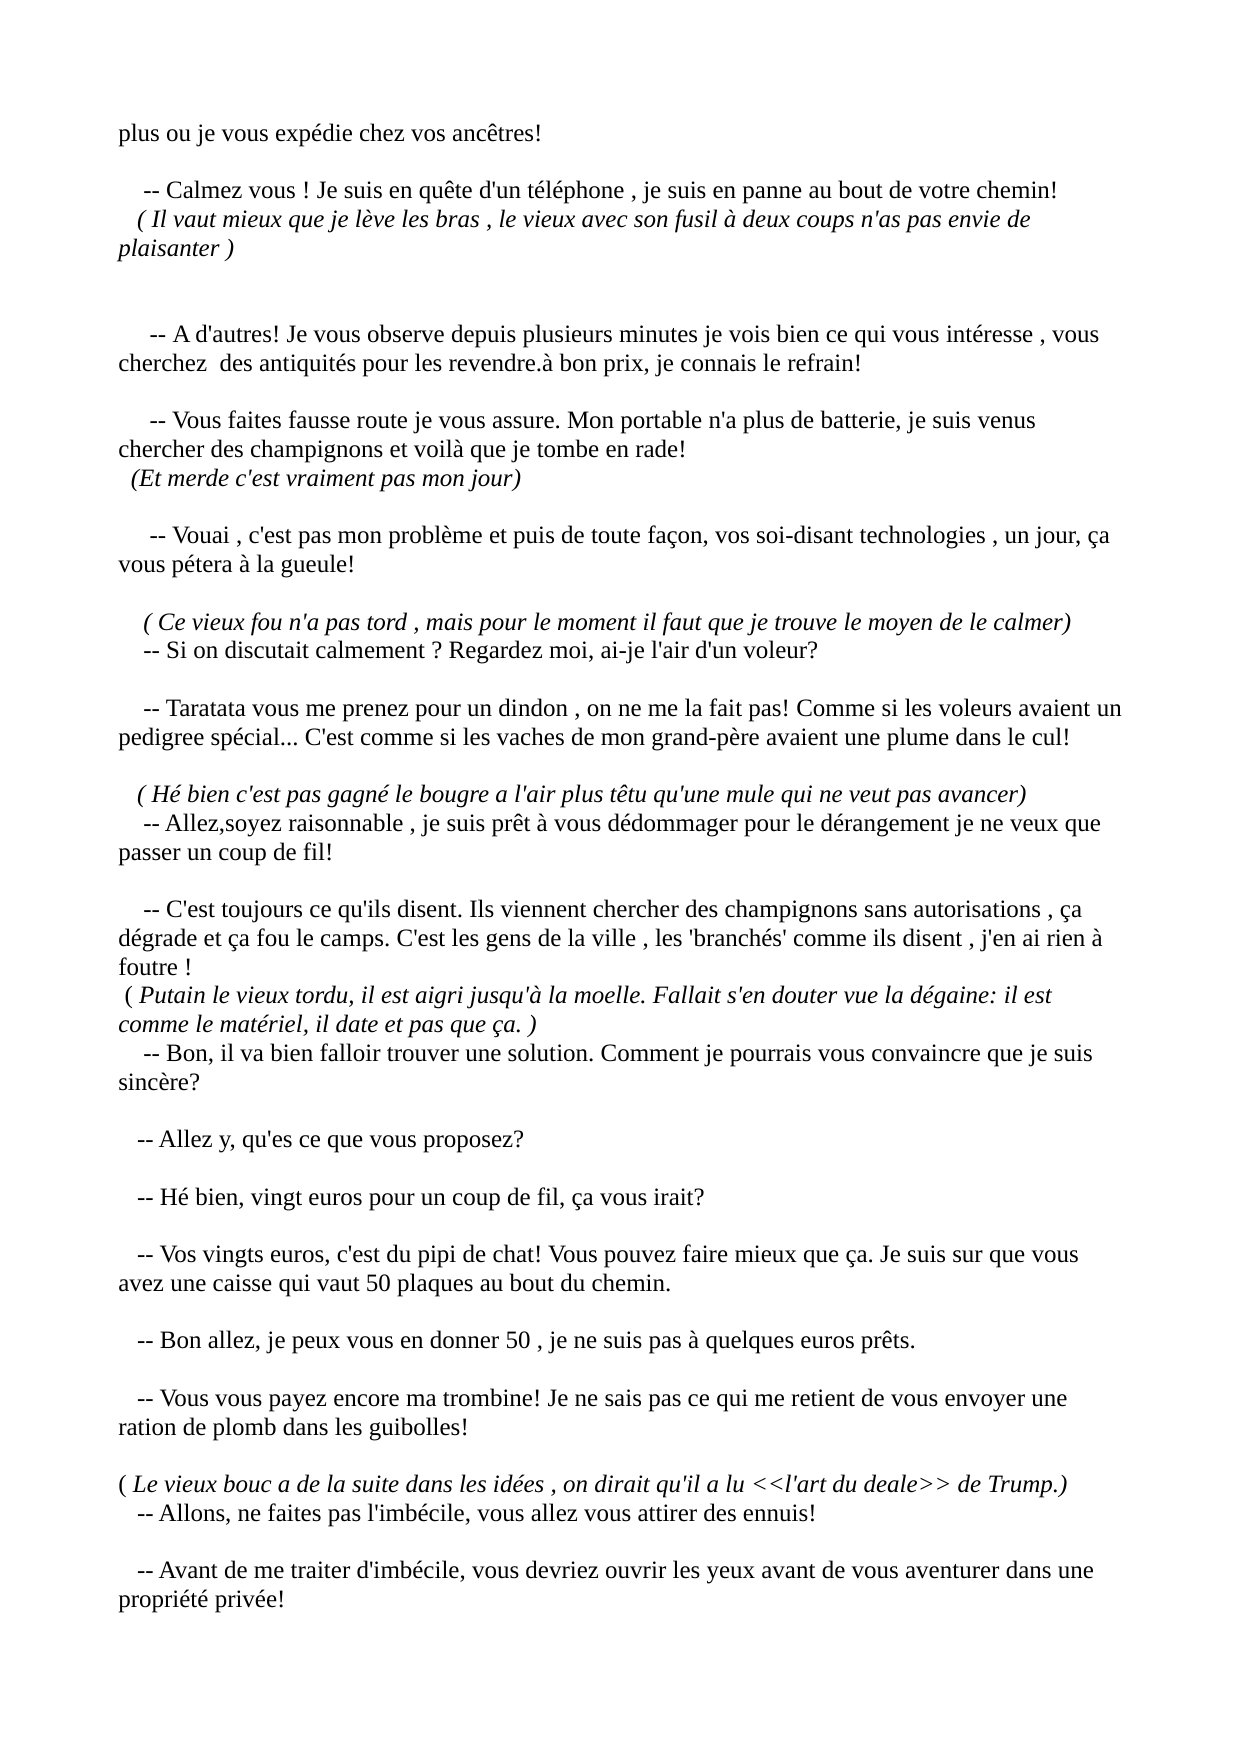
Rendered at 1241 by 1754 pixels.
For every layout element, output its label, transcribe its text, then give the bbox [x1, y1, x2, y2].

text -- Allez,soyez raisonnable , je suis prêt à vous dédommager pour le dérangement je ne veux que passer un coup de fil! [118, 808, 1122, 866]
text -- C'est toujours ce qu'ils disent. Ils viennent chercher des champignons sans autorisations , ça dégrade et ça fou le camps. C'est les gens de la ville , les 'branchés' comme ils disent , j'en ai rien à foutre ! [118, 894, 1122, 981]
text -- Bon allez, je peux vous en donner 50 , je ne suis pas à quelques euros prêts. [118, 1326, 1122, 1354]
text -- Vous vous payez encore ma trombine! Je ne sais pas ce qui me retient de vous envoyer une ration de plomb dans les guibolles! [118, 1383, 1122, 1441]
text ( Putain le vieux tordu, il est aigri jusqu'à la moelle. Fallait s'en douter vue la dégaine: il est comme le matériel, il date et pas que ça. ) [118, 981, 1122, 1038]
text -- Bon, il va bien falloir trouver une solution. Comment je pourrais vous convaincre que je suis sincère? [118, 1038, 1122, 1096]
text -- Taratata vous me prenez pour un dindon , on ne me la fait pas! Comme si les voleurs avaient un pedigree spécial... C'est comme si les vaches de mon grand-père avaient une plume dans le cul! [118, 693, 1122, 751]
text ( Le vieux bouc a de la suite dans les idées , on dirait qu'il a lu <<l'art du deale>> de Trump.) [118, 1469, 1122, 1498]
text -- Hé bien, vingt euros pour un coup de fil, ça vous irait? [118, 1182, 1122, 1211]
text plus ou je vous expédie chez vos ancêtres! [118, 118, 1122, 147]
text ( Hé bien c'est pas gagné le bougre a l'air plus têtu qu'une mule qui ne veut pas avancer) [118, 779, 1122, 808]
text ( Il vaut mieux que je lève les bras , le vieux avec son fusil à deux coups n'as pas envie de plaisanter ) [118, 204, 1122, 262]
text -- Calmez vous ! Je suis en quête d'un téléphone , je suis en panne au bout de votre chemin! [118, 176, 1122, 204]
text -- A d'autres! Je vous observe depuis plusieurs minutes je vois bien ce qui vous intéresse , vous cherchez des antiquités pour les revendre.à bon prix, je connais le refrain! [118, 319, 1122, 377]
text ( Ce vieux fou n'a pas tord , mais pour le moment il faut que je trouve le moyen de le calmer) [118, 607, 1122, 636]
text -- Allons, ne faites pas l'imbécile, vous allez vous attirer des ennuis! [118, 1498, 1122, 1527]
text -- Vouai , c'est pas mon problème et puis de toute façon, vos soi-disant technologies , un jour, ça vous pétera à la gueule! [118, 521, 1122, 578]
text -- Vos vingts euros, c'est du pipi de chat! Vous pouvez faire mieux que ça. Je suis sur que vous avez une caisse qui vaut 50 plaques au bout du chemin. [118, 1239, 1122, 1297]
text -- Allez y, qu'es ce que vous proposez? [118, 1124, 1122, 1153]
text -- Vous faites fausse route je vous assure. Mon portable n'a plus de batterie, je suis venus chercher des champignons et voilà que je tombe en rade! [118, 406, 1122, 463]
text (Et merde c'est vraiment pas mon jour) [118, 463, 1122, 492]
text -- Si on discutait calmement ? Regardez moi, ai-je l'air d'un voleur? [118, 636, 1122, 664]
text -- Avant de me traiter d'imbécile, vous devriez ouvrir les yeux avant de vous aventurer dans une propriété privée! [118, 1556, 1122, 1613]
